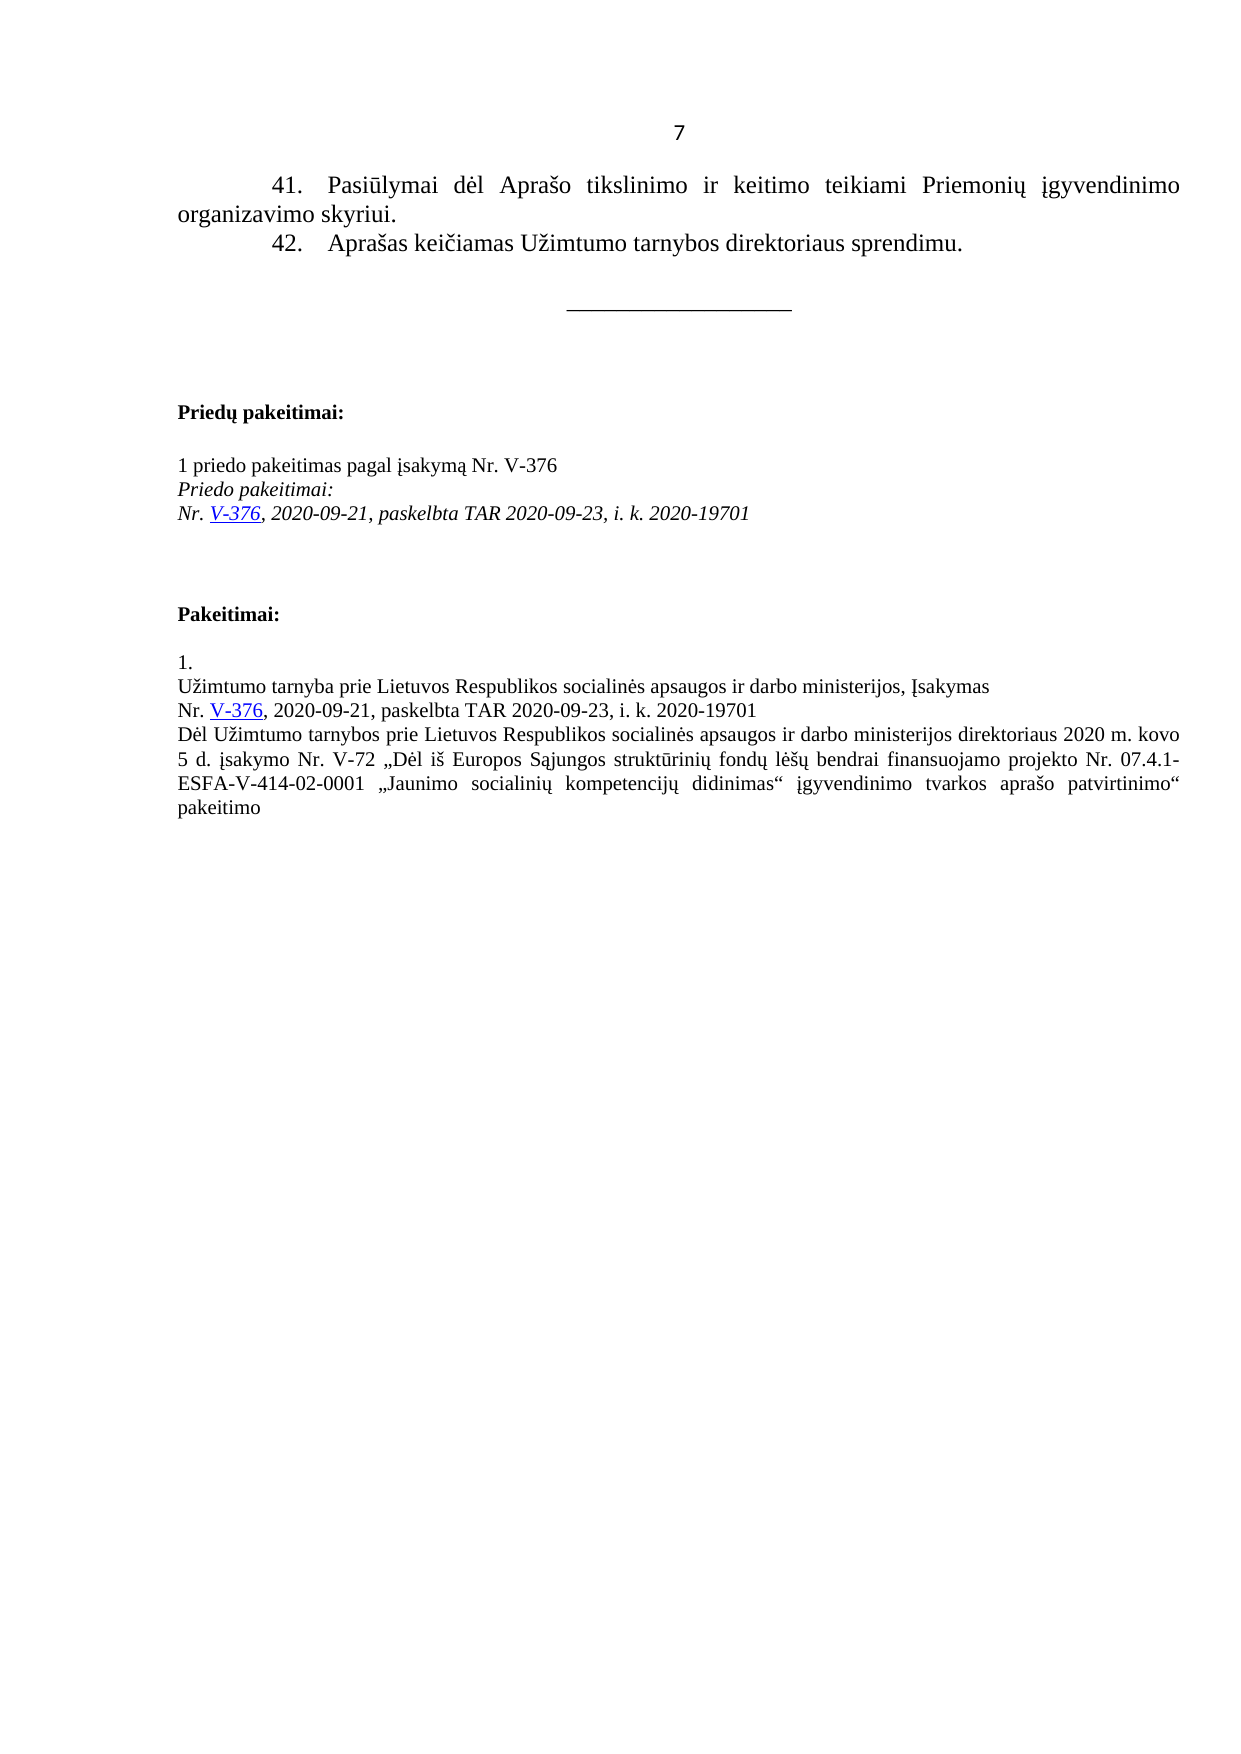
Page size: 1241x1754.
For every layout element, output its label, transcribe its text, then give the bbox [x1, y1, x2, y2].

text Priedų pakeitimai: [177, 400, 1181, 424]
text Nr. V-376, 2020-09-21, paskelbta TAR 2020-09-23, i. k. 2020-19701 [177, 501, 1181, 525]
text Nr. V-376, 2020-09-21, paskelbta TAR 2020-09-23, i. k. 2020-19701 [177, 698, 1181, 722]
text 1. [177, 650, 1181, 674]
text Dėl Užimtumo tarnybos prie Lietuvos Respublikos socialinės apsaugos ir darbo ministerijos direktoriaus 2020 m. kovo 5 d. įsakymo Nr. V-72 „Dėl iš Europos Sąjungos struktūrinių fondų lėšų bendrai finansuojamo projekto Nr. 07.4.1-ESFA-V-414-02-0001 „Jaunimo socialinių kompetencijų didinimas“ įgyvendinimo tvarkos aprašo patvirtinimo“ pakeitimo [177, 722, 1181, 819]
text 41. Pasiūlymai dėl Aprašo tikslinimo ir keitimo teikiami Priemonių įgyvendinimo organizavimo skyriui. [177, 170, 1181, 228]
text 1 priedo pakeitimas pagal įsakymą Nr. V-376 [177, 453, 1181, 477]
text Priedo pakeitimai: [177, 477, 1181, 501]
text Užimtumo tarnyba prie Lietuvos Respublikos socialinės apsaugos ir darbo ministerijos, Įsakymas [177, 674, 1181, 698]
text Pakeitimai: [177, 602, 1181, 626]
text __________________ [177, 285, 1181, 314]
text 42. Aprašas keičiamas Užimtumo tarnybos direktoriaus sprendimu. [177, 228, 1181, 256]
